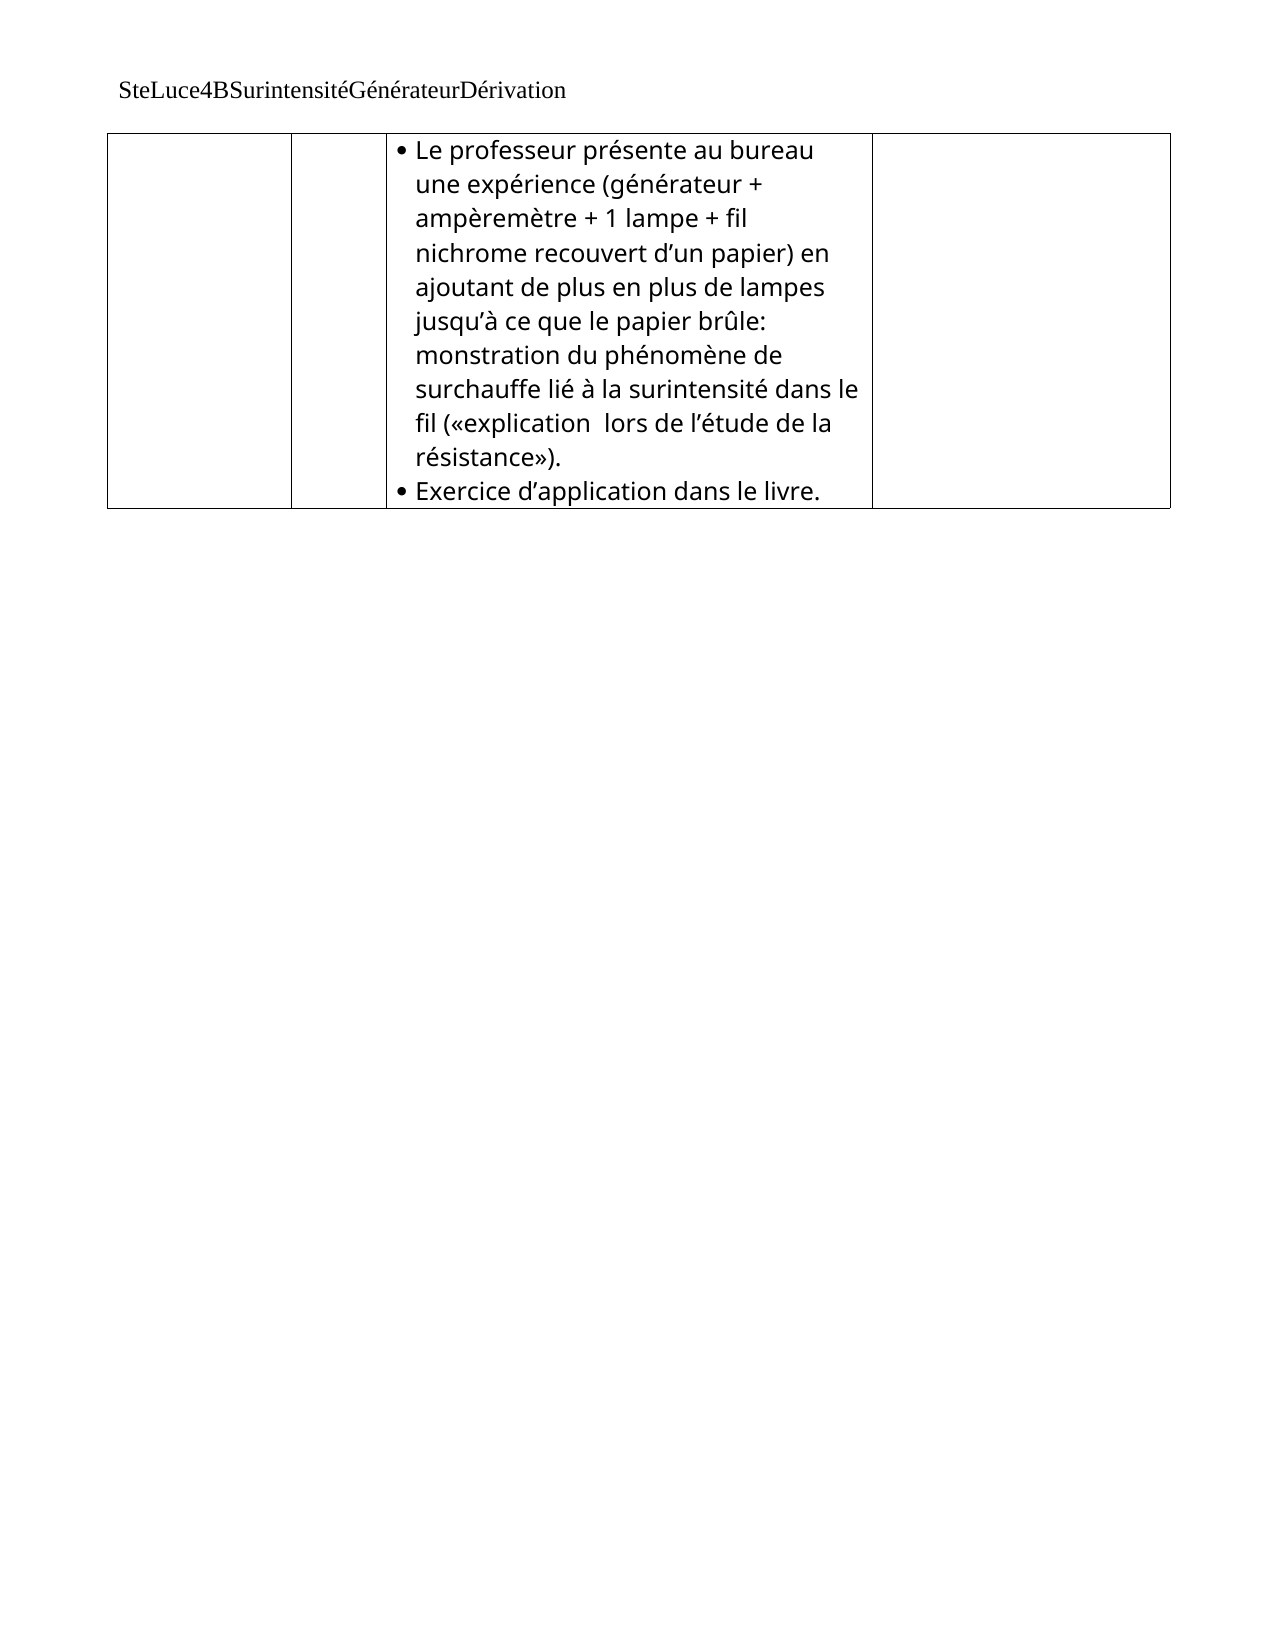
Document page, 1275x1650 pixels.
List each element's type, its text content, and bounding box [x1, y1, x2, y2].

table_cell Le professeur demande à chaque groupe de formuler une conclusion répondant à la question. Mise en commun dans le groupe classe: choix d’une formulation commune pour le cours. Le professeur présente au bureau une expérience (générateur + ampèremètre + 1 lampe + fil nichrome recouvert d’un papier) en ajoutant de plus en plus de lampes jusqu’à ce que le papier brûle: monstration du phénomène de surchauffe lié à la surintensité dans le fil («explication lors de l’étude de la résistance»). Exercice d’application dans le livre. [387, 134, 872, 508]
table_cell [873, 134, 1170, 508]
table_cell [292, 134, 386, 508]
table_cell [108, 134, 291, 508]
